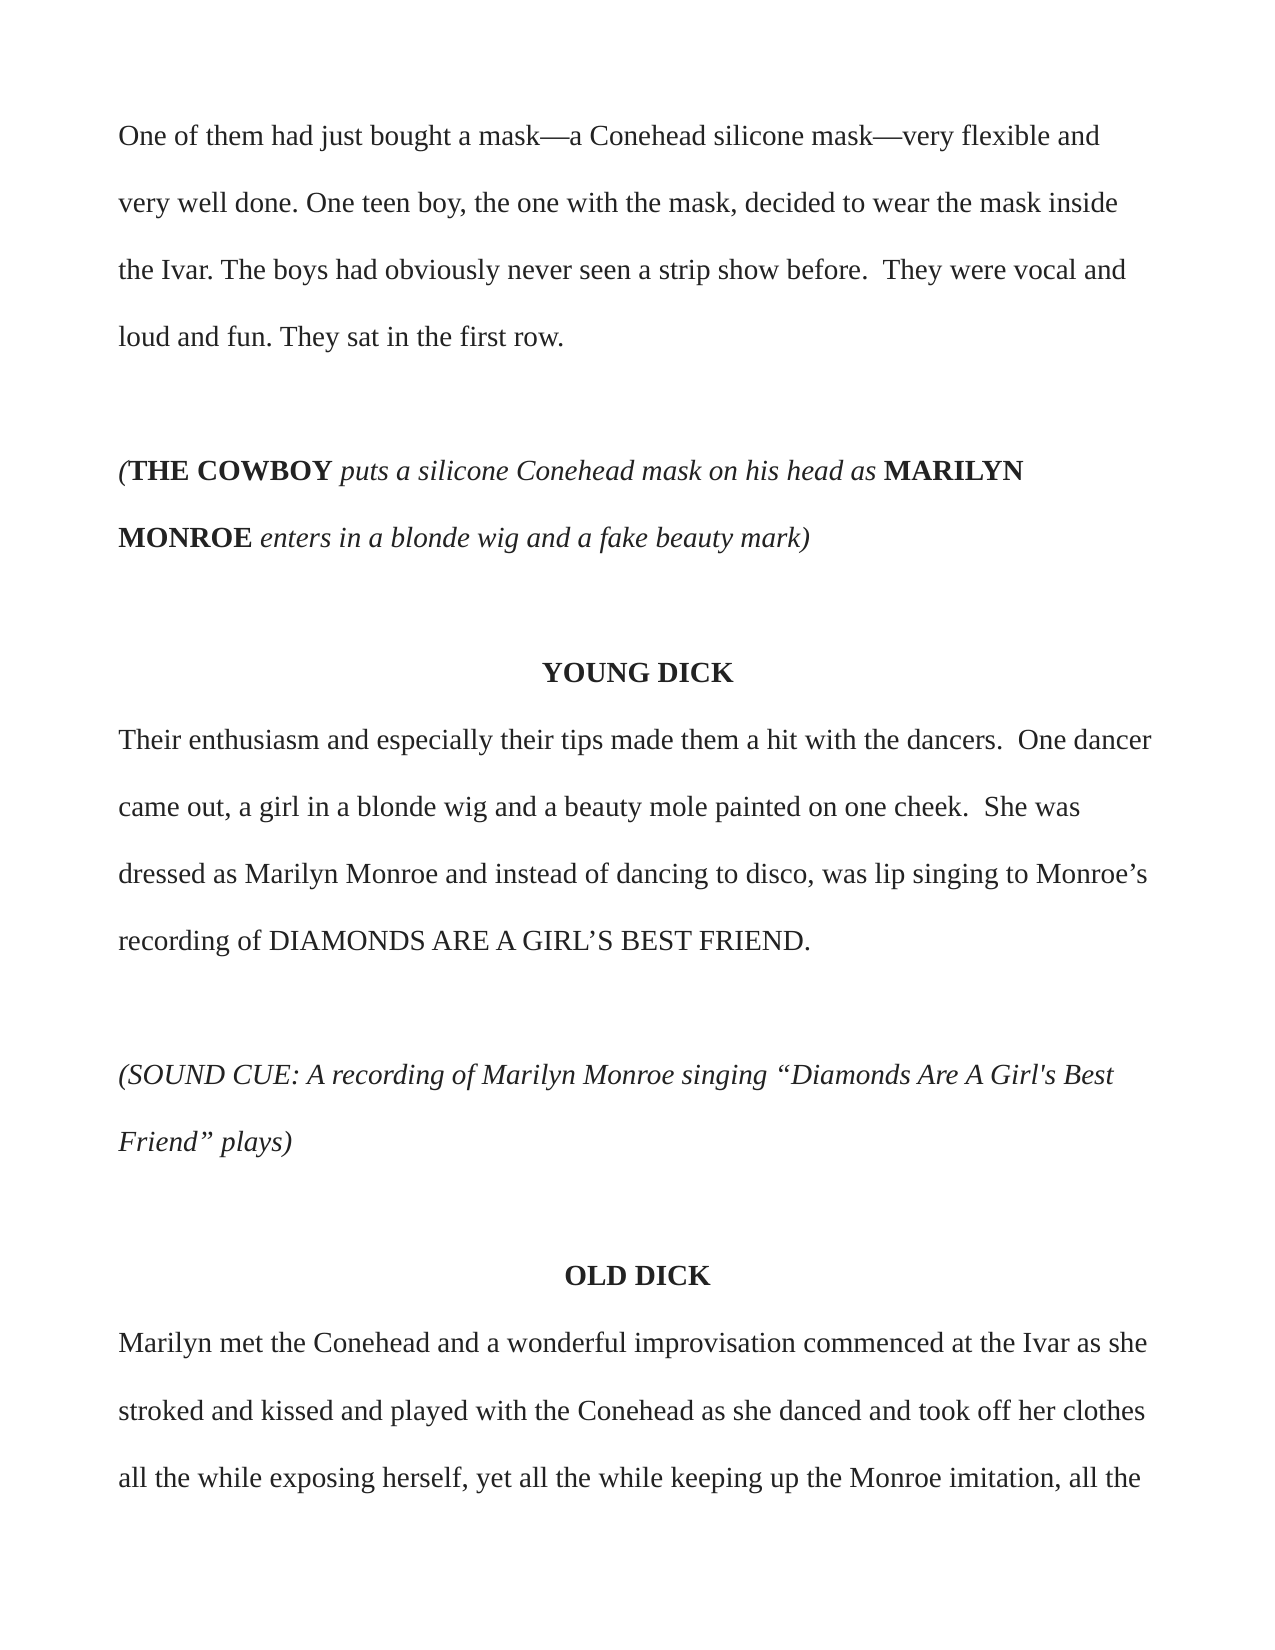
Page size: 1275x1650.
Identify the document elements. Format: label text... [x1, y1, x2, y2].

text YOUNG DICK [118, 655, 1157, 688]
text (THE COWBOY puts a silicone Conehead mask on his head as MARILYN MONROE enters in a blonde wig and a fake beauty mark) [118, 453, 1157, 554]
text Their enthusiasm and especially their tips made them a hit with the dancers. One dancer came out, a girl in a blonde wig and a beauty mole painted on one cheek. She was dressed as Marilyn Monroe and instead of dancing to disco, was lip singing to Monroe’s recording of DIAMONDS ARE A GIRL’S BEST FRIEND. [118, 722, 1157, 957]
text (SOUND CUE: A recording of Marilyn Monroe singing “Diamonds Are A Girl's Best Friend” plays) [118, 1057, 1157, 1158]
text OLD DICK [118, 1258, 1157, 1292]
text Marilyn met the Conehead and a wonderful improvisation commenced at the Ivar as she stroked and kissed and played with the Conehead as she danced and took off her clothes all the while exposing herself, yet all the while keeping up the Monroe imitation, all the [118, 1326, 1157, 1493]
text One of them had just bought a mask—a Conehead silicone mask—very flexible and very well done. One teen boy, the one with the mask, decided to wear the mask inside the Ivar. The boys had obviously never seen a strip show before. They were vocal and loud and fun. They sat in the first row. [118, 118, 1157, 353]
